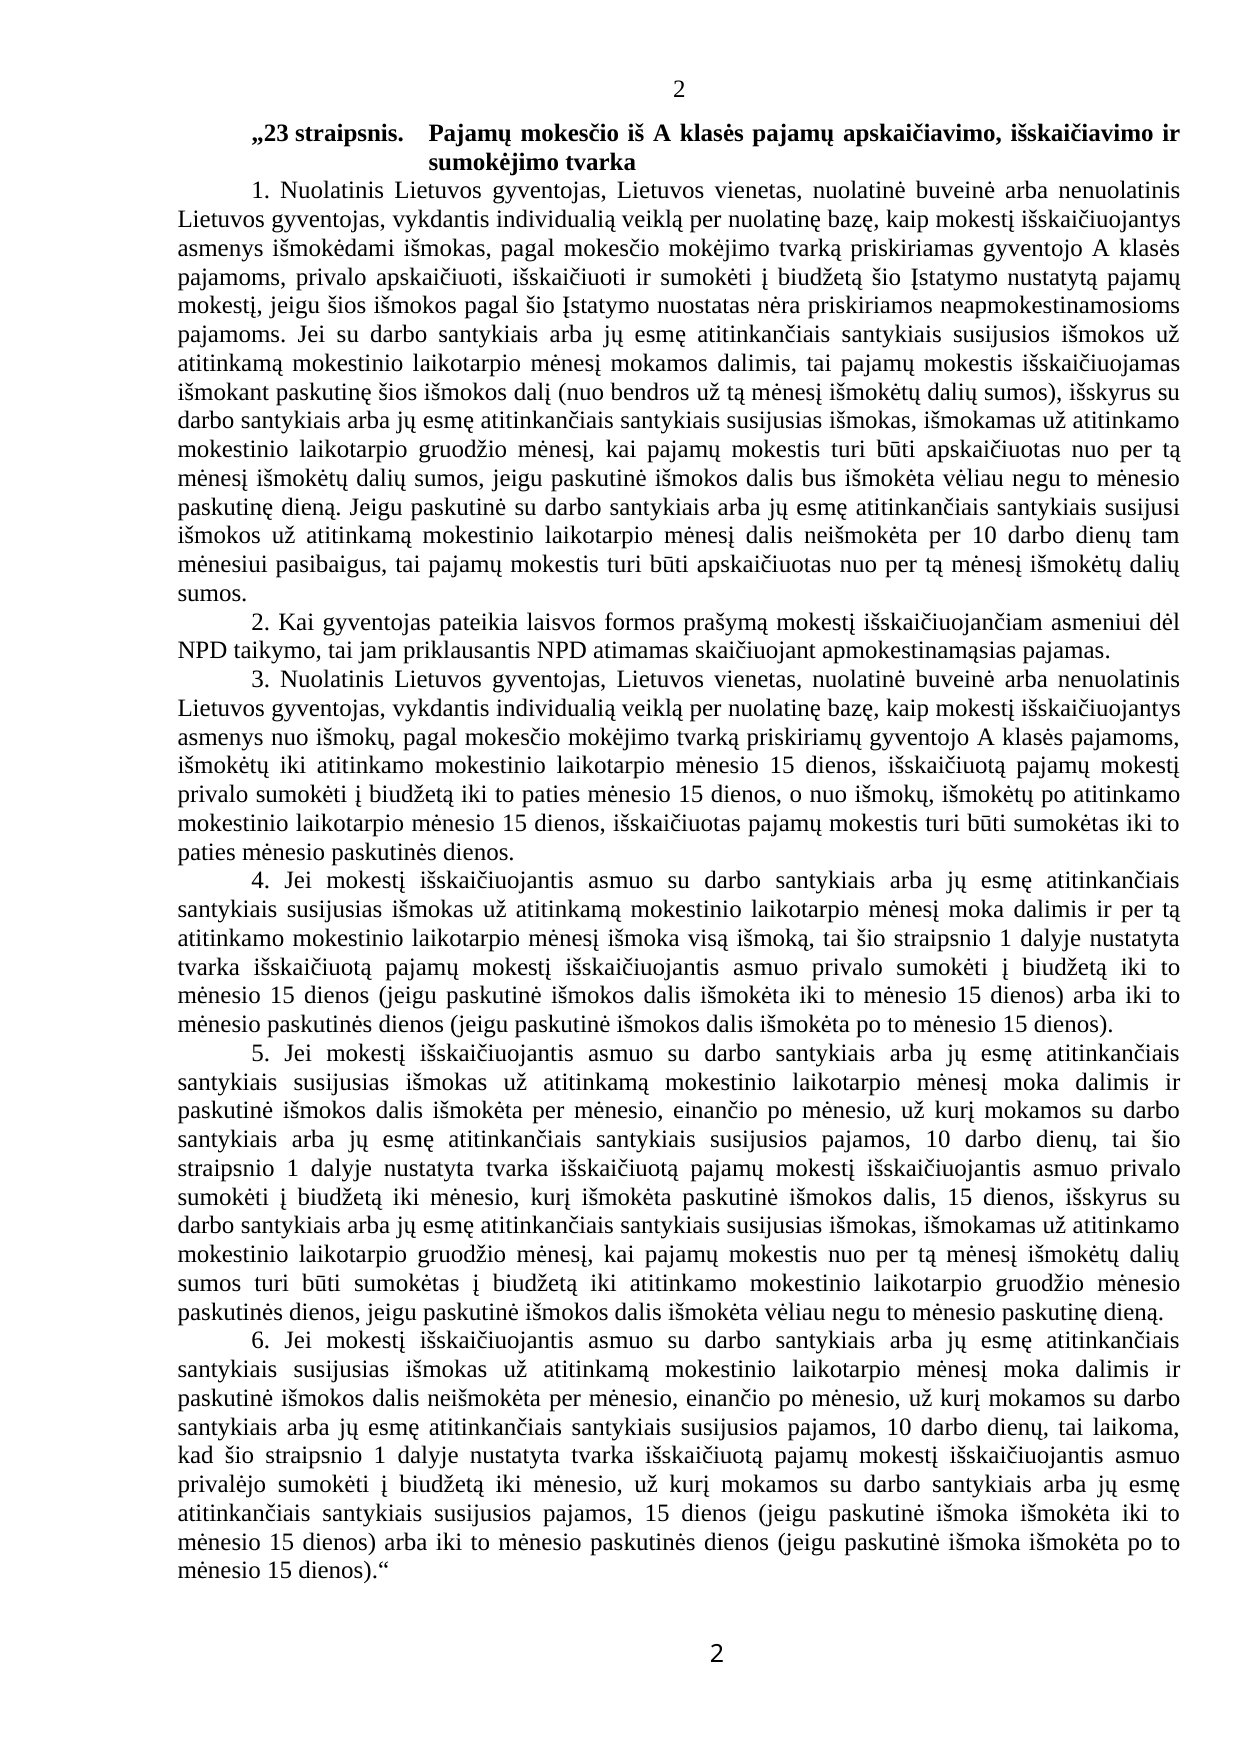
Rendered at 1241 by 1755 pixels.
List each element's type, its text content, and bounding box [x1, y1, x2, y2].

text 6. Jei mokestį išskaičiuojantis asmuo su darbo santykiais arba jų esmę atitinkančiais santykiais susijusias išmokas už atitinkamą mokestinio laikotarpio mėnesį moka dalimis ir paskutinė išmokos dalis neišmokėta per mėnesio, einančio po mėnesio, už kurį mokamos su darbo santykiais arba jų esmę atitinkančiais santykiais susijusios pajamos, 10 darbo dienų, tai laikoma, kad šio straipsnio 1 dalyje nustatyta tvarka išskaičiuotą pajamų mokestį išskaičiuojantis asmuo privalėjo sumokėti į biudžetą iki mėnesio, už kurį mokamos su darbo santykiais arba jų esmę atitinkančiais santykiais susijusios pajamos, 15 dienos (jeigu paskutinė išmoka išmokėta iki to mėnesio 15 dienos) arba iki to mėnesio paskutinės dienos (jeigu paskutinė išmoka išmokėta po to mėnesio 15 dienos).“ [177, 1326, 1181, 1584]
text 1. Nuolatinis Lietuvos gyventojas, Lietuvos vienetas, nuolatinė buveinė arba nenuolatinis Lietuvos gyventojas, vykdantis individualią veiklą per nuolatinę bazę, kaip mokestį išskaičiuojantys asmenys išmokėdami išmokas, pagal mokesčio mokėjimo tvarką priskiriamas gyventojo A klasės pajamoms, privalo apskaičiuoti, išskaičiuoti ir sumokėti į biudžetą šio Įstatymo nustatytą pajamų mokestį, jeigu šios išmokos pagal šio Įstatymo nuostatas nėra priskiriamos neapmokestinamosioms pajamoms. Jei su darbo santykiais arba jų esmę atitinkančiais santykiais susijusios išmokos už atitinkamą mokestinio laikotarpio mėnesį mokamos dalimis, tai pajamų mokestis išskaičiuojamas išmokant paskutinę šios išmokos dalį (nuo bendros už tą mėnesį išmokėtų dalių sumos), išskyrus su darbo santykiais arba jų esmę atitinkančiais santykiais susijusias išmokas, išmokamas už atitinkamo mokestinio laikotarpio gruodžio mėnesį, kai pajamų mokestis turi būti apskaičiuotas nuo per tą mėnesį išmokėtų dalių sumos, jeigu paskutinė išmokos dalis bus išmokėta vėliau negu to mėnesio paskutinę dieną. Jeigu paskutinė su darbo santykiais arba jų esmę atitinkančiais santykiais susijusi išmokos už atitinkamą mokestinio laikotarpio mėnesį dalis neišmokėta per 10 darbo dienų tam mėnesiui pasibaigus, tai pajamų mokestis turi būti apskaičiuotas nuo per tą mėnesį išmokėtų dalių sumos. [177, 176, 1181, 607]
text 2. Kai gyventojas pateikia laisvos formos prašymą mokestį išskaičiuojančiam asmeniui dėl NPD taikymo, tai jam priklausantis NPD atimamas skaičiuojant apmokestinamąsias pajamas. [177, 607, 1181, 664]
text „23 straipsnis. Pajamų mokesčio iš A klasės pajamų apskaičiavimo, išskaičiavimo ir sumokėjimo tvarka [251, 118, 1181, 176]
text 5. Jei mokestį išskaičiuojantis asmuo su darbo santykiais arba jų esmę atitinkančiais santykiais susijusias išmokas už atitinkamą mokestinio laikotarpio mėnesį moka dalimis ir paskutinė išmokos dalis išmokėta per mėnesio, einančio po mėnesio, už kurį mokamos su darbo santykiais arba jų esmę atitinkančiais santykiais susijusios pajamos, 10 darbo dienų, tai šio straipsnio 1 dalyje nustatyta tvarka išskaičiuotą pajamų mokestį išskaičiuojantis asmuo privalo sumokėti į biudžetą iki mėnesio, kurį išmokėta paskutinė išmokos dalis, 15 dienos, išskyrus su darbo santykiais arba jų esmę atitinkančiais santykiais susijusias išmokas, išmokamas už atitinkamo mokestinio laikotarpio gruodžio mėnesį, kai pajamų mokestis nuo per tą mėnesį išmokėtų dalių sumos turi būti sumokėtas į biudžetą iki atitinkamo mokestinio laikotarpio gruodžio mėnesio paskutinės dienos, jeigu paskutinė išmokos dalis išmokėta vėliau negu to mėnesio paskutinę dieną. [177, 1038, 1181, 1326]
text 4. Jei mokestį išskaičiuojantis asmuo su darbo santykiais arba jų esmę atitinkančiais santykiais susijusias išmokas už atitinkamą mokestinio laikotarpio mėnesį moka dalimis ir per tą atitinkamo mokestinio laikotarpio mėnesį išmoka visą išmoką, tai šio straipsnio 1 dalyje nustatyta tvarka išskaičiuotą pajamų mokestį išskaičiuojantis asmuo privalo sumokėti į biudžetą iki to mėnesio 15 dienos (jeigu paskutinė išmokos dalis išmokėta iki to mėnesio 15 dienos) arba iki to mėnesio paskutinės dienos (jeigu paskutinė išmokos dalis išmokėta po to mėnesio 15 dienos). [177, 866, 1181, 1038]
text 3. Nuolatinis Lietuvos gyventojas, Lietuvos vienetas, nuolatinė buveinė arba nenuolatinis Lietuvos gyventojas, vykdantis individualią veiklą per nuolatinę bazę, kaip mokestį išskaičiuojantys asmenys nuo išmokų, pagal mokesčio mokėjimo tvarką priskiriamų gyventojo A klasės pajamoms, išmokėtų iki atitinkamo mokestinio laikotarpio mėnesio 15 dienos, išskaičiuotą pajamų mokestį privalo sumokėti į biudžetą iki to paties mėnesio 15 dienos, o nuo išmokų, išmokėtų po atitinkamo mokestinio laikotarpio mėnesio 15 dienos, išskaičiuotas pajamų mokestis turi būti sumokėtas iki to paties mėnesio paskutinės dienos. [177, 664, 1181, 866]
